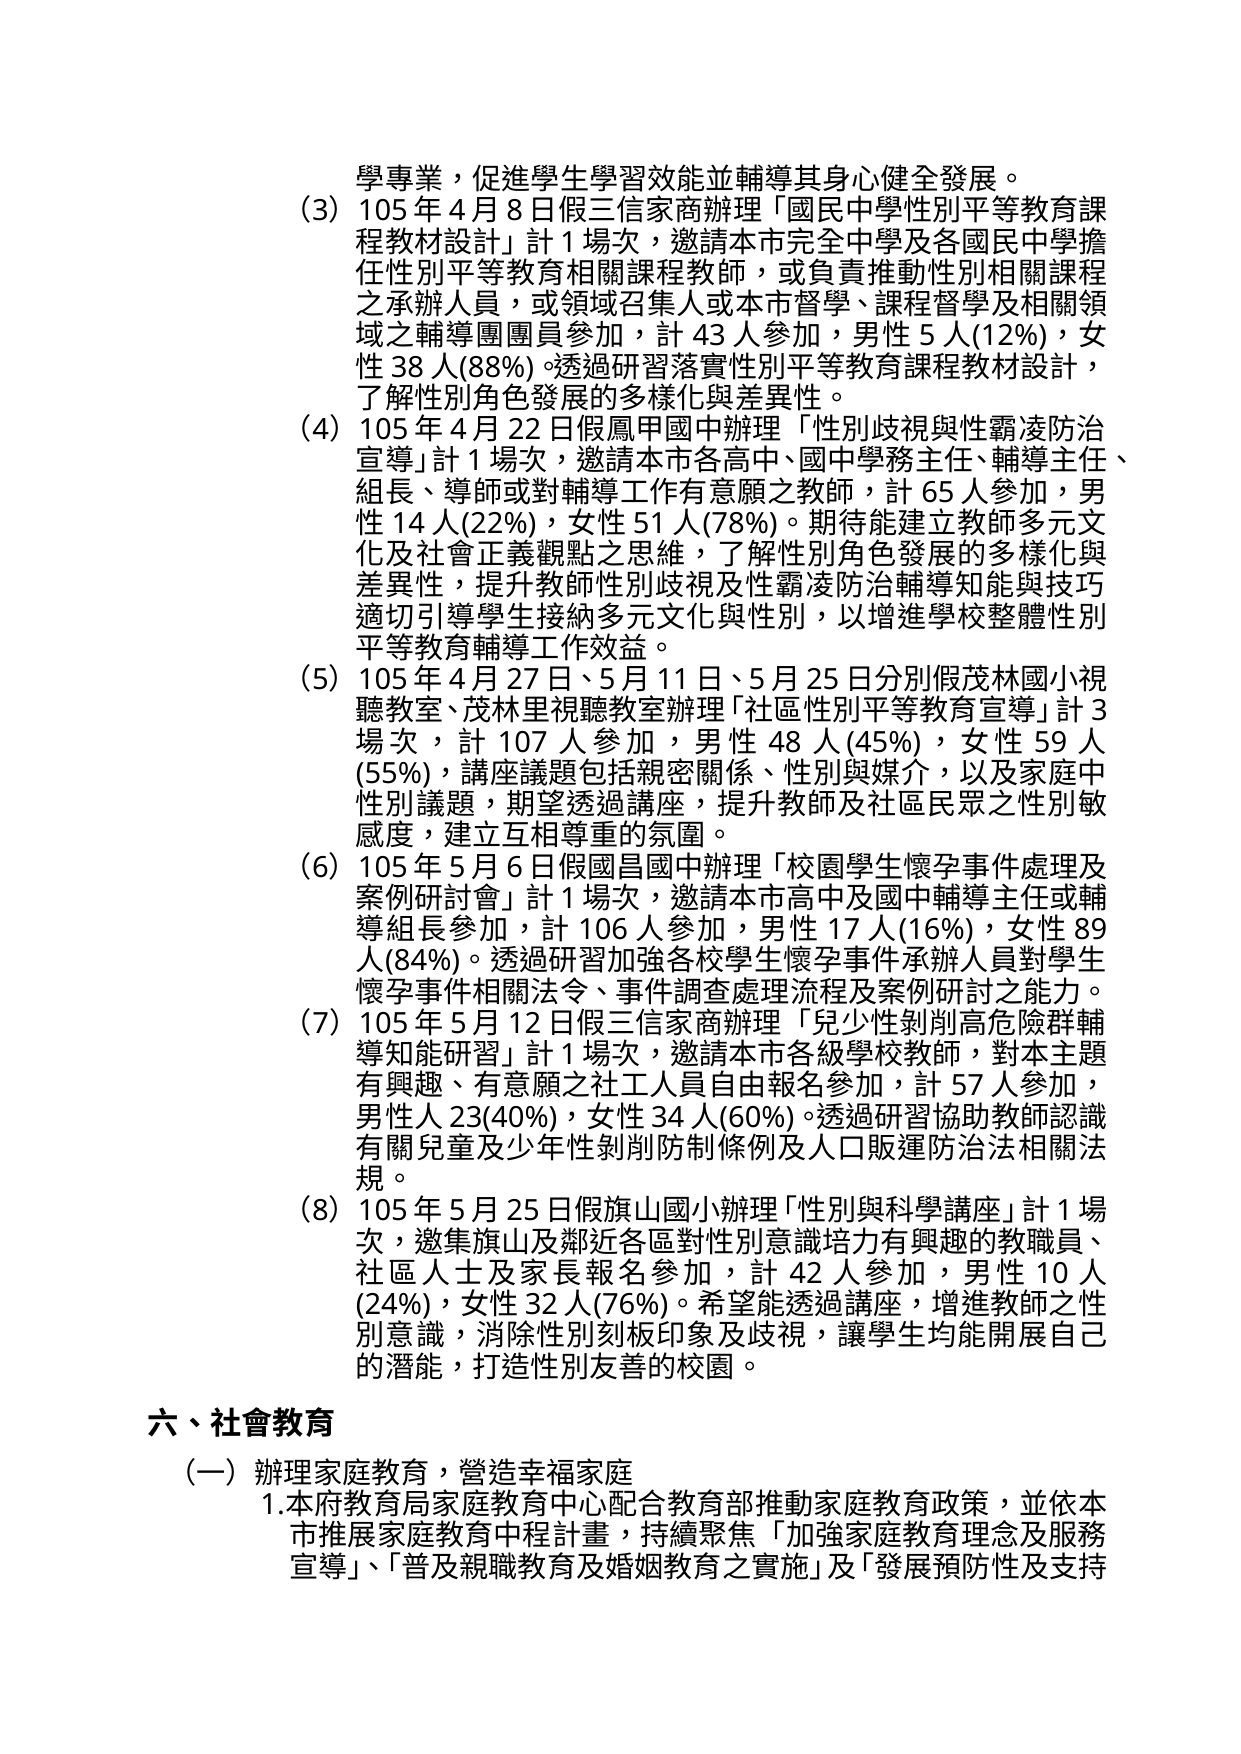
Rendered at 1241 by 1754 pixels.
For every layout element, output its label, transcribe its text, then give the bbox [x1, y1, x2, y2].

text （一）辦理家庭教育，營造幸福家庭 [148, 1458, 1107, 1489]
text 1.本府教育局家庭教育中心配合教育部推動家庭教育政策，並依本市推展家庭教育中程計畫，持續聚焦「加強家庭教育理念及服務宣導」、「普及親職教育及婚姻教育之實施」及「發展預防性及支持性之家庭教育方案」策略主軸，著重於教育推廣量能的增加及品質的提升，並配合節慶規劃系列活動，包含親職教育、婚姻教育、倫理教育、家庭教育輔導小組運作、人力運用與發展、家庭教育宣導、婦女教育等系列活動。105年1-6月計辦理1,358場次，8萬676人次參與。 [260, 1489, 1107, 1583]
text （8）105年5月25日假旗山國小辦理「性別與科學講座」計1場次，邀集旗山及鄰近各區對性別意識培力有興趣的教職員、社區人士及家長報名參加，計42人參加，男性10人(24%)，女性32人(76%)。希望能透過講座，增進教師之性別意識，消除性別刻板印象及歧視，讓學生均能開展自己的潛能，打造性別友善的校園。 [283, 1196, 1107, 1383]
text 學專業，促進學生學習效能並輔導其身心健全發展。 [283, 164, 1107, 196]
text （4）105年4月22日假鳳甲國中辦理「性別歧視與性霸凌防治宣導」計1場次，邀請本市各高中、國中學務主任、輔導主任、組長、導師或對輔導工作有意願之教師，計65人參加，男性14人(22%)，女性51人(78%)。期待能建立教師多元文化及社會正義觀點之思維，了解性別角色發展的多樣化與差異性，提升教師性別歧視及性霸凌防治輔導知能與技巧，適切引導學生接納多元文化與性別，以增進學校整體性別平等教育輔導工作效益。 [283, 414, 1107, 664]
text （7）105年5月12日假三信家商辦理「兒少性剝削高危險群輔導知能研習」計1場次，邀請本市各級學校教師，對本主題有興趣、有意願之社工人員自由報名參加，計57人參加，男性人23(40%)，女性34人(60%)。透過研習協助教師認識有關兒童及少年性剝削防制條例及人口販運防治法相關法規。 [283, 1008, 1107, 1196]
text （5）105年4月27日、5月11日、5月25日分別假茂林國小視聽教室、茂林里視聽教室辦理「社區性別平等教育宣導」計3場次，計107人參加，男性48人(45%)，女性59人(55%)，講座議題包括親密關係、性別與媒介，以及家庭中性別議題，期望透過講座，提升教師及社區民眾之性別敏感度，建立互相尊重的氛圍。 [283, 664, 1107, 852]
text （3）105年4月8日假三信家商辦理「國民中學性別平等教育課程教材設計」計1場次，邀請本市完全中學及各國民中學擔任性別平等教育相關課程教師，或負責推動性別相關課程之承辦人員，或領域召集人或本市督學、課程督學及相關領域之輔導團團員參加，計43人參加，男性5人(12%)，女性38人(88%)。透過研習落實性別平等教育課程教材設計，了解性別角色發展的多樣化與差異性。 [283, 196, 1107, 414]
text 六、社會教育 [148, 1383, 1107, 1458]
text （6）105年5月6日假國昌國中辦理「校園學生懷孕事件處理及案例研討會」計1場次，邀請本市高中及國中輔導主任或輔導組長參加，計106人參加，男性17人(16%)，女性89人(84%)。透過研習加強各校學生懷孕事件承辦人員對學生懷孕事件相關法令、事件調查處理流程及案例研討之能力。 [283, 852, 1107, 1008]
